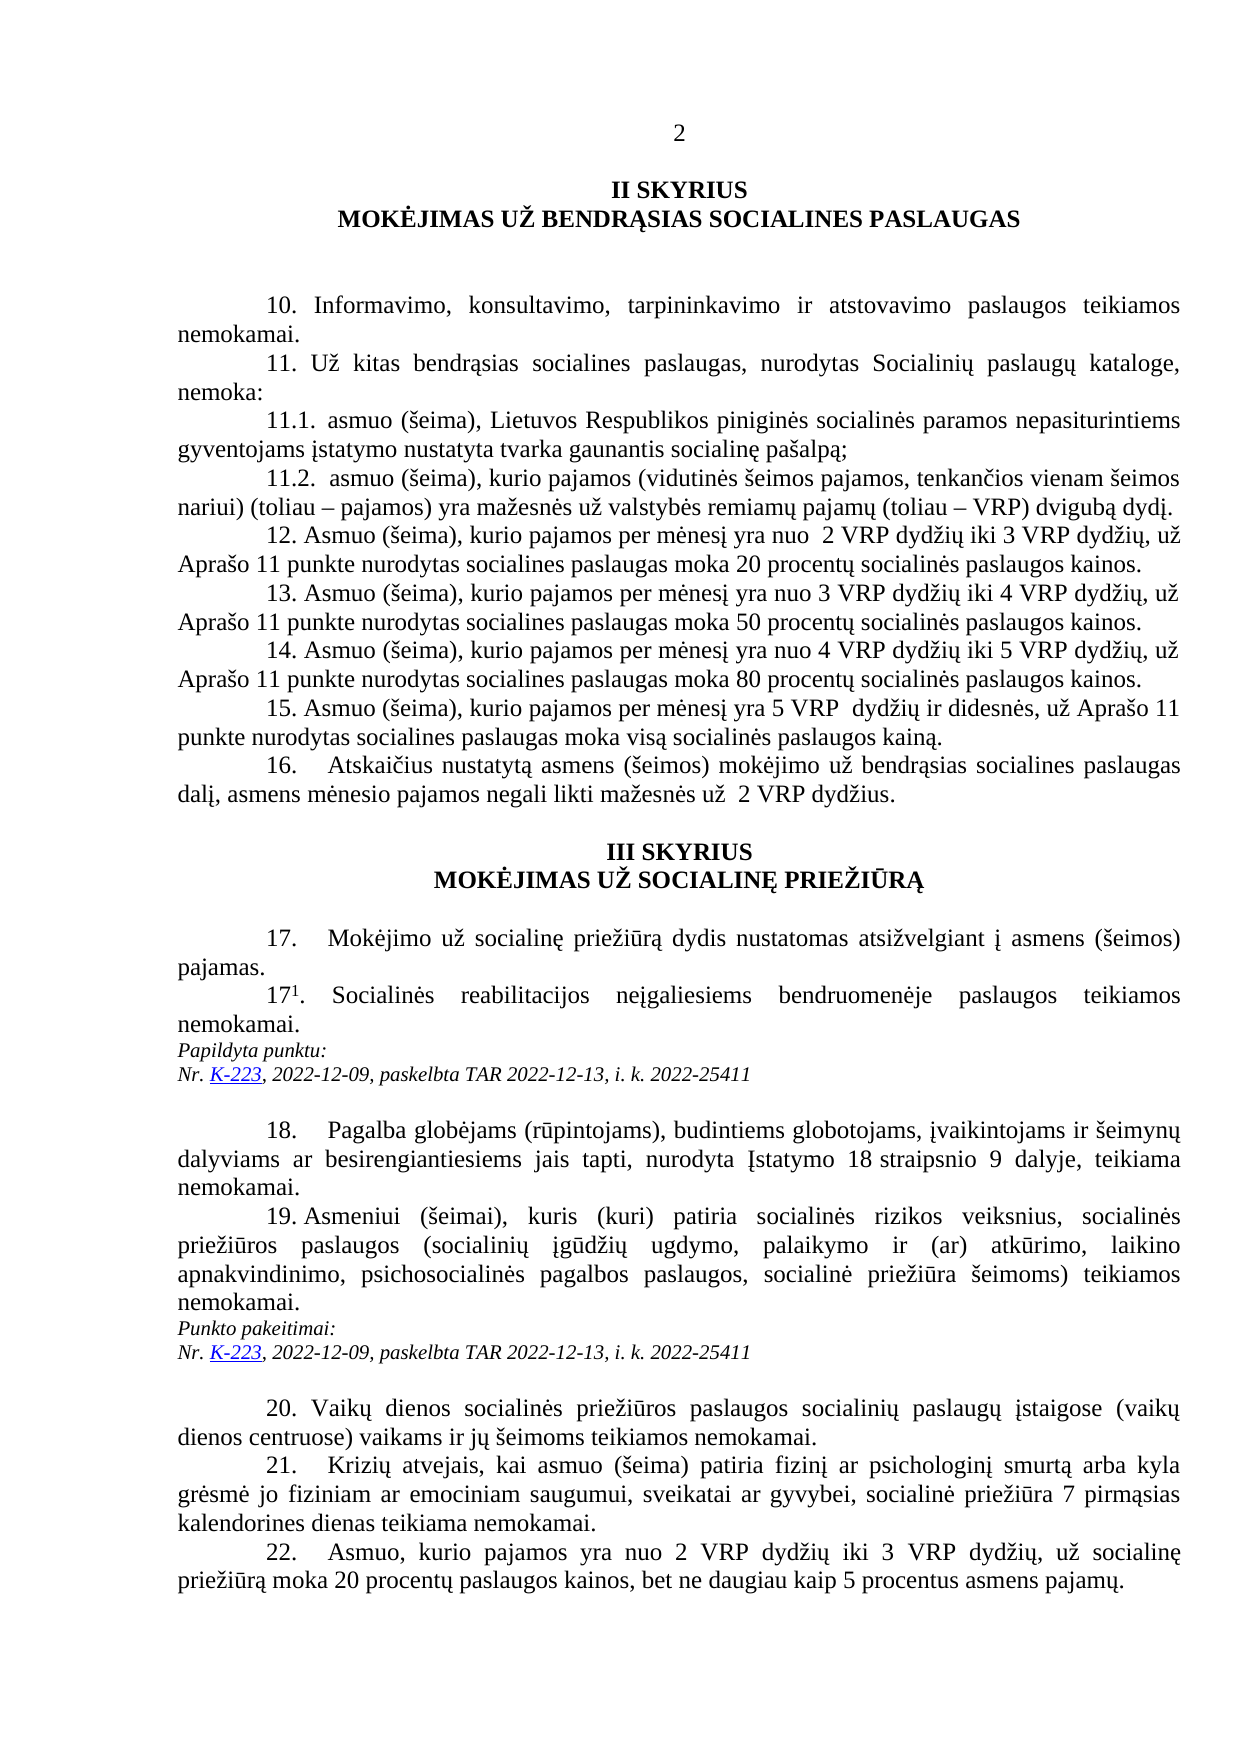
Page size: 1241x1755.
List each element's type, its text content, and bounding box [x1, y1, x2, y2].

text 13. Asmuo (šeima), kurio pajamos per mėnesį yra nuo 3 VRP dydžių iki 4 VRP dydžių, už Aprašo 11 punkte nurodytas socialines paslaugas moka 50 procentų socialinės paslaugos kainos. [177, 578, 1181, 636]
text 15. Asmuo (šeima), kurio pajamos per mėnesį yra 5 VRP dydžių ir didesnės, už Aprašo 11 punkte nurodytas socialines paslaugas moka visą socialinės paslaugos kainą. [177, 693, 1181, 751]
text II SKYRIUS [177, 176, 1181, 204]
text 18. Pagalba globėjams (rūpintojams), budintiems globotojams, įvaikintojams ir šeimynų dalyviams ar besirengiantiesiems jais tapti, nurodyta Įstatymo 18 straipsnio 9 dalyje, teikiama nemokamai. [177, 1115, 1181, 1201]
text 20. Vaikų dienos socialinės priežiūros paslaugos socialinių paslaugų įstaigose (vaikų dienos centruose) vaikams ir jų šeimoms teikiamos nemokamai. [177, 1393, 1181, 1451]
text MOKĖJIMAS UŽ BENDRĄSIAS SOCIALINES PASLAUGAS [177, 204, 1181, 233]
text 10. Informavimo, konsultavimo, tarpininkavimo ir atstovavimo paslaugos teikiamos nemokamai. [177, 291, 1181, 348]
text Nr. K-223, 2022-12-09, paskelbta TAR 2022-12-13, i. k. 2022-25411 [177, 1340, 1181, 1364]
text III SKYRIUS [177, 837, 1181, 866]
text 12. Asmuo (šeima), kurio pajamos per mėnesį yra nuo 2 VRP dydžių iki 3 VRP dydžių, už Aprašo 11 punkte nurodytas socialines paslaugas moka 20 procentų socialinės paslaugos kainos. [177, 521, 1181, 578]
text MOKĖJIMAS UŽ SOCIALINĘ PRIEŽIŪRĄ [177, 866, 1181, 894]
text 17. Mokėjimo už socialinę priežiūrą dydis nustatomas atsižvelgiant į asmens (šeimos) pajamas. [177, 923, 1181, 981]
text 171. Socialinės reabilitacijos neįgaliesiems bendruomenėje paslaugos teikiamos nemokamai. [177, 981, 1181, 1038]
text 22. Asmuo, kurio pajamos yra nuo 2 VRP dydžių iki 3 VRP dydžių, už socialinę priežiūrą moka 20 procentų paslaugos kainos, bet ne daugiau kaip 5 procentus asmens pajamų. [177, 1537, 1181, 1594]
text 16. Atskaičius nustatytą asmens (šeimos) mokėjimo už bendrąsias socialines paslaugas dalį, asmens mėnesio pajamos negali likti mažesnės už 2 VRP dydžius. [177, 751, 1181, 808]
text 11. Už kitas bendrąsias socialines paslaugas, nurodytas Socialinių paslaugų kataloge, nemoka: [177, 348, 1181, 406]
text 14. Asmuo (šeima), kurio pajamos per mėnesį yra nuo 4 VRP dydžių iki 5 VRP dydžių, už Aprašo 11 punkte nurodytas socialines paslaugas moka 80 procentų socialinės paslaugos kainos. [177, 636, 1181, 693]
text Nr. K-223, 2022-12-09, paskelbta TAR 2022-12-13, i. k. 2022-25411 [177, 1062, 1181, 1086]
text Punkto pakeitimai: [177, 1316, 1181, 1340]
text 11.2. asmuo (šeima), kurio pajamos (vidutinės šeimos pajamos, tenkančios vienam šeimos nariui) (toliau – pajamos) yra mažesnės už valstybės remiamų pajamų (toliau – VRP) dvigubą dydį. [177, 463, 1181, 521]
text 21. Krizių atvejais, kai asmuo (šeima) patiria fizinį ar psichologinį smurtą arba kyla grėsmė jo fiziniam ar emociniam saugumui, sveikatai ar gyvybei, socialinė priežiūra 7 pirmąsias kalendorines dienas teikiama nemokamai. [177, 1451, 1181, 1537]
text Papildyta punktu: [177, 1038, 1181, 1062]
text 19. Asmeniui (šeimai), kuris (kuri) patiria socialinės rizikos veiksnius, socialinės priežiūros paslaugos (socialinių įgūdžių ugdymo, palaikymo ir (ar) atkūrimo, laikino apnakvindinimo, psichosocialinės pagalbos paslaugos, socialinė priežiūra šeimoms) teikiamos nemokamai. [177, 1201, 1181, 1316]
text 11.1. asmuo (šeima), Lietuvos Respublikos piniginės socialinės paramos nepasiturintiems gyventojams įstatymo nustatyta tvarka gaunantis socialinę pašalpą; [177, 406, 1181, 463]
